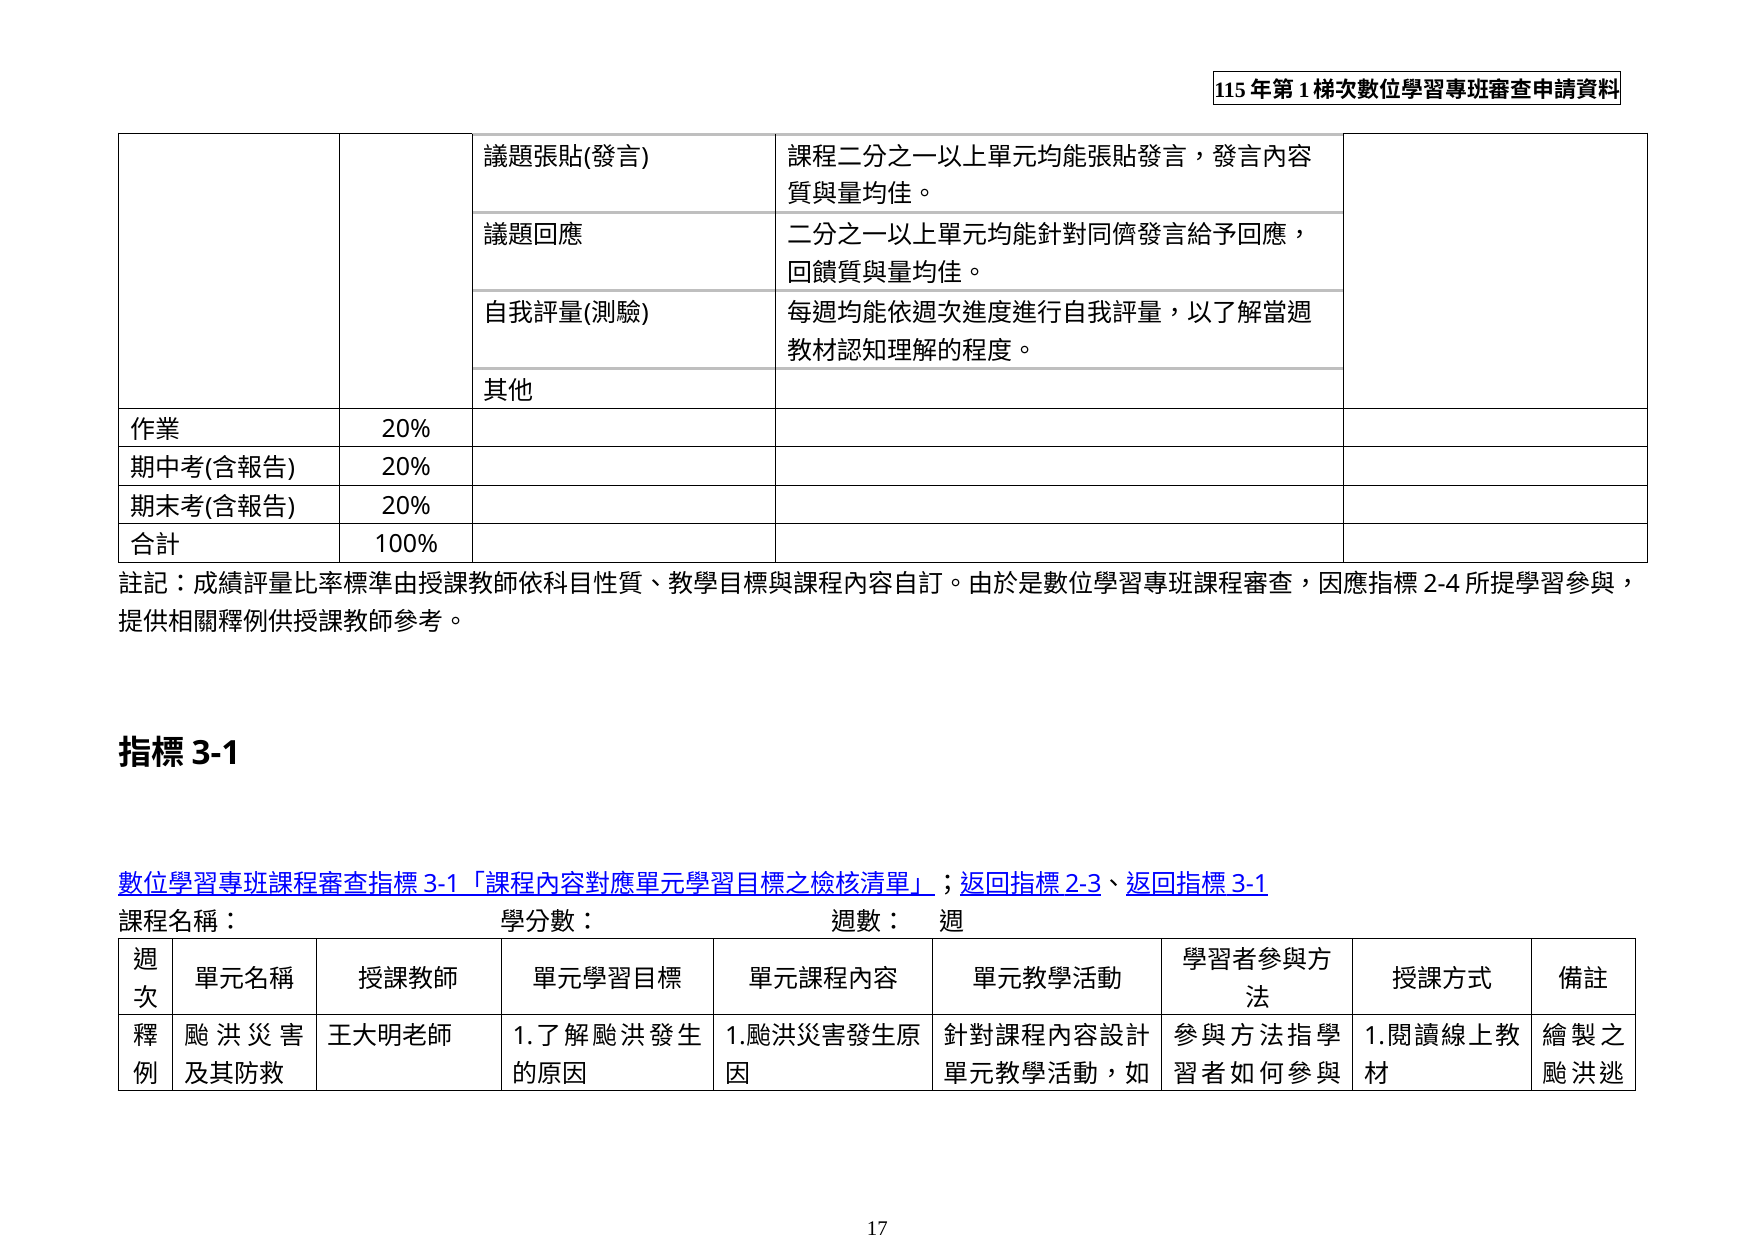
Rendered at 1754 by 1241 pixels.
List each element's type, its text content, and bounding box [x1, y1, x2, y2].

table_cell [473, 524, 775, 562]
table_cell 王大明老師 [317, 1015, 501, 1090]
table_cell 議題回應 [473, 214, 775, 289]
table_header 單元學習目標 [502, 939, 713, 1014]
table_cell [1344, 447, 1647, 485]
table_header 授課教師 [317, 939, 501, 1014]
table_header 授課方式 [1353, 939, 1531, 1014]
table_cell 颱洪災害及其防救 [173, 1015, 316, 1090]
table_cell 1.閱讀線上教材 [1353, 1015, 1531, 1090]
table_cell [1344, 524, 1647, 562]
table_cell [776, 409, 1343, 446]
table_header 備註 [1532, 939, 1635, 1014]
table_cell 1.颱洪災害發生原因 [714, 1015, 932, 1090]
table_header 週次 [119, 939, 172, 1014]
table_cell 20% [340, 447, 472, 485]
table_cell [776, 486, 1343, 523]
table_cell 議題張貼(發言) [473, 136, 775, 211]
table_cell 其他 [473, 370, 775, 408]
table_cell 課程二分之一以上單元均能張貼發言，發言內容質與量均佳。 [776, 136, 1343, 211]
table_cell 每週均能依週次進度進行自我評量，以了解當週教材認知理解的程度。 [776, 292, 1343, 367]
table_header 單元名稱 [173, 939, 316, 1014]
table_header 單元教學活動 [933, 939, 1161, 1014]
table_cell [776, 447, 1343, 485]
table_cell 作業 [119, 409, 339, 446]
table_cell 繪製之颱洪逃 [1532, 1015, 1635, 1090]
text 數位學習專班課程審查指標3-1「課程內容對應單元學習目標之檢核清單」；返回指標2-3、返回指標3-1 [118, 863, 1636, 900]
table_cell 1.了解颱洪發生的原因 [502, 1015, 713, 1090]
table_cell 二分之一以上單元均能針對同儕發言給予回應，回饋質與量均佳。 [776, 214, 1343, 289]
table_cell 釋例 [119, 1015, 172, 1090]
table_cell 20% [340, 486, 472, 523]
table_cell 自我評量(測驗) [473, 292, 775, 367]
table_cell 合計 [119, 524, 339, 562]
table_cell [473, 486, 775, 523]
table_cell 100% [340, 524, 472, 562]
table_cell [776, 524, 1343, 562]
text 註記：成績評量比率標準由授課教師依科目性質、教學目標與課程內容自訂。由於是數位學習專班課程審查，因應指標2-4所提學習參與，提供相關釋例供授課教師參考。 [118, 563, 1636, 638]
table_cell 參與方法指學習者如何參與 [1162, 1015, 1352, 1090]
table_cell 20% [340, 409, 472, 446]
text 指標3-1 [118, 713, 1636, 788]
table_cell [1344, 486, 1647, 523]
table_cell 針對課程內容設計單元教學活動，如 [933, 1015, 1161, 1090]
table_cell 期末考(含報告) [119, 486, 339, 523]
table_cell [776, 370, 1343, 408]
text 課程名稱： 學分數： 週數： 週 [118, 900, 1636, 938]
table_cell [1344, 409, 1647, 446]
table_cell 期中考(含報告) [119, 447, 339, 485]
table_cell [473, 409, 775, 446]
table_header 單元課程內容 [714, 939, 932, 1014]
table_header 學習者參與方法 [1162, 939, 1352, 1014]
table_cell [473, 447, 775, 485]
